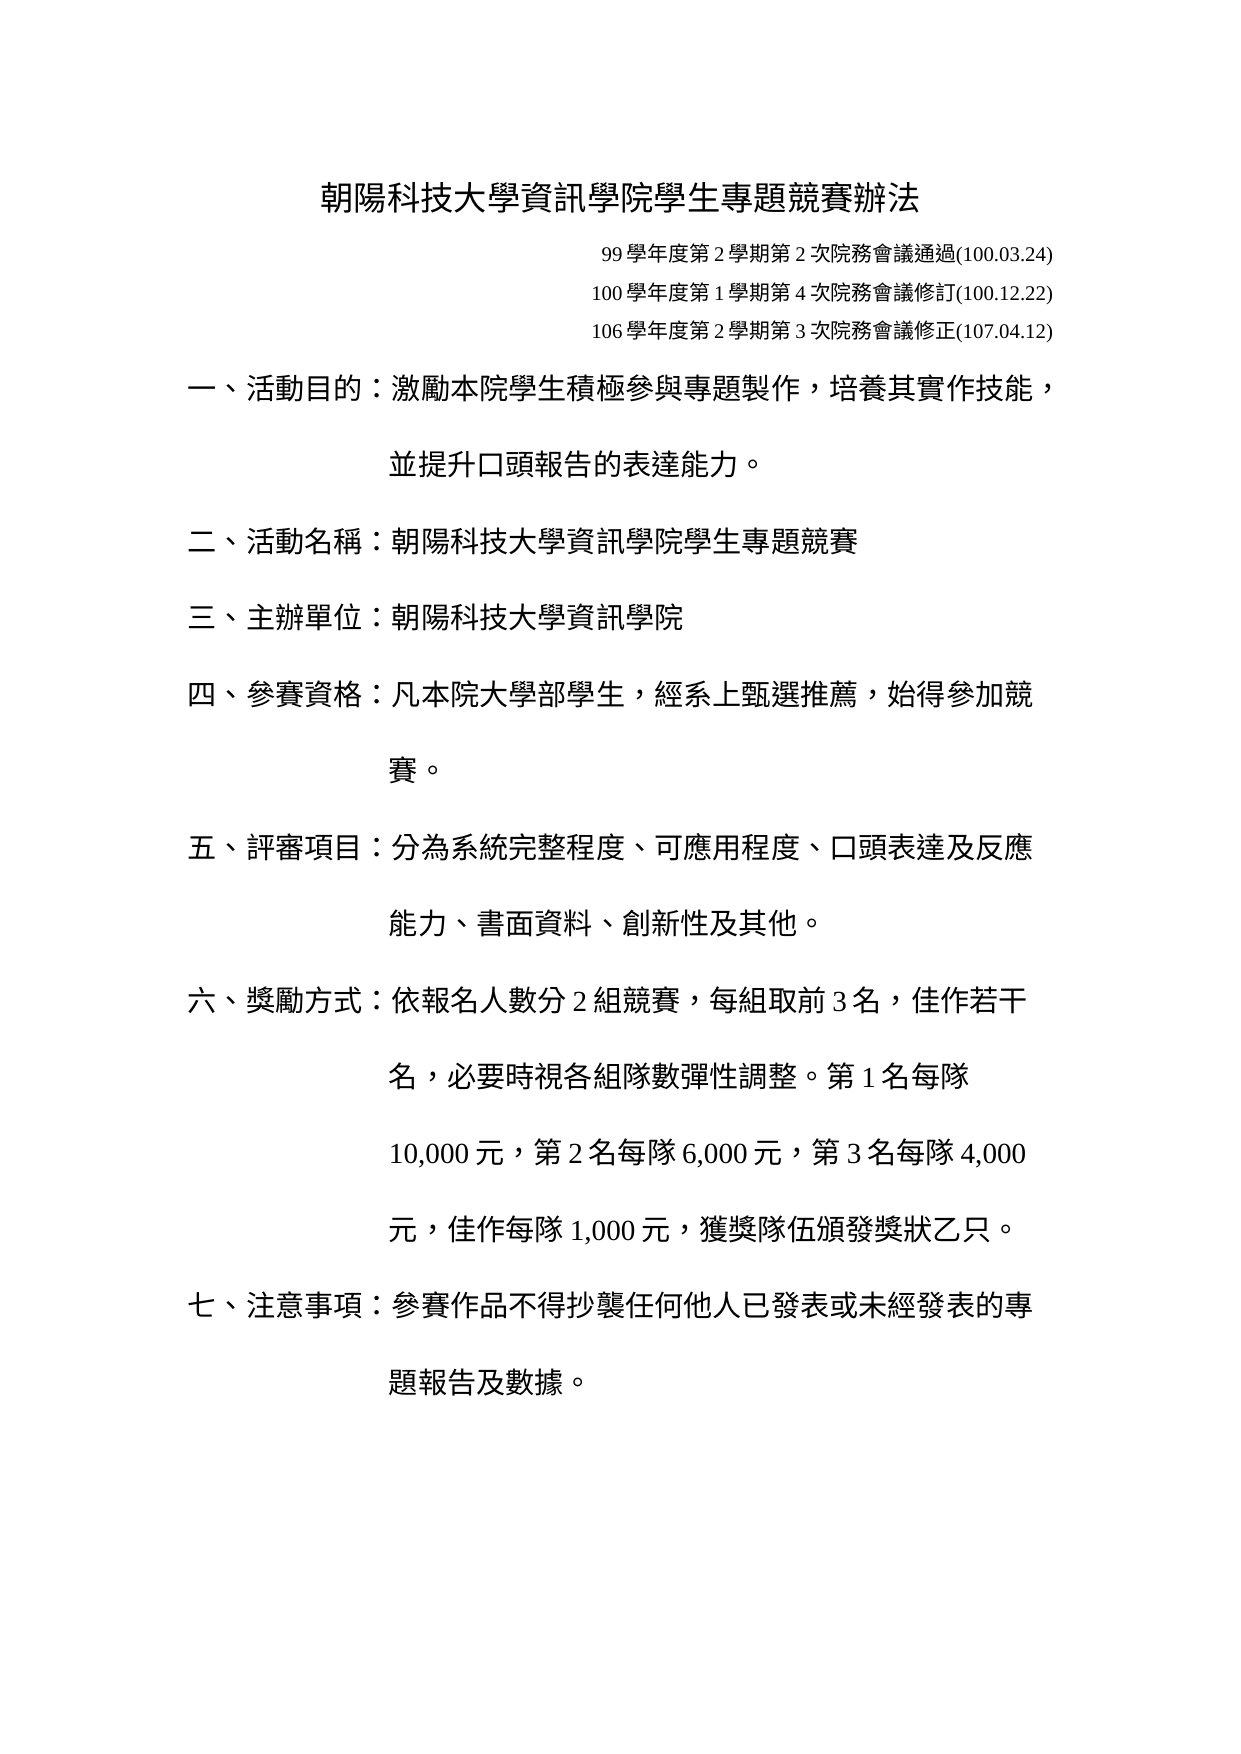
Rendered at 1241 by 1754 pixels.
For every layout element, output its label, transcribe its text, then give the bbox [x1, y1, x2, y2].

text 朝陽科技大學資訊學院學生專題競賽辦法 [187, 151, 1053, 227]
text 二、活動名稱：朝陽科技大學資訊學院學生專題競賽 [187, 495, 1053, 571]
text 99學年度第2學期第2次院務會議通過(100.03.24) [187, 227, 1053, 265]
text 五、評審項目：分為系統完整程度、可應用程度、口頭表達及反應能力、書面資料、創新性及其他。 [187, 801, 1053, 953]
text 六、獎勵方式：依報名人數分2組競賽，每組取前3名，佳作若干名，必要時視各組隊數彈性調整。第1名每隊10,000元，第2名每隊6,000元，第3名每隊4,000元，佳作每隊1,000元，獲獎隊伍頒發獎狀乙只。 [187, 953, 1053, 1259]
text 三、主辦單位：朝陽科技大學資訊學院 [187, 571, 1053, 648]
text 七、注意事項：參賽作品不得抄襲任何他人已發表或未經發表的專題報告及數據。 [187, 1259, 1053, 1412]
text 100學年度第1學期第4次院務會議修訂(100.12.22) [187, 265, 1053, 303]
text 一、活動目的：激勵本院學生積極參與專題製作，培養其實作技能，並提升口頭報告的表達能力。 [187, 342, 1053, 495]
text 四、參賽資格：凡本院大學部學生，經系上甄選推薦，始得參加競賽。 [187, 648, 1053, 801]
text 106學年度第2學期第3次院務會議修正(107.04.12) [187, 303, 1053, 342]
